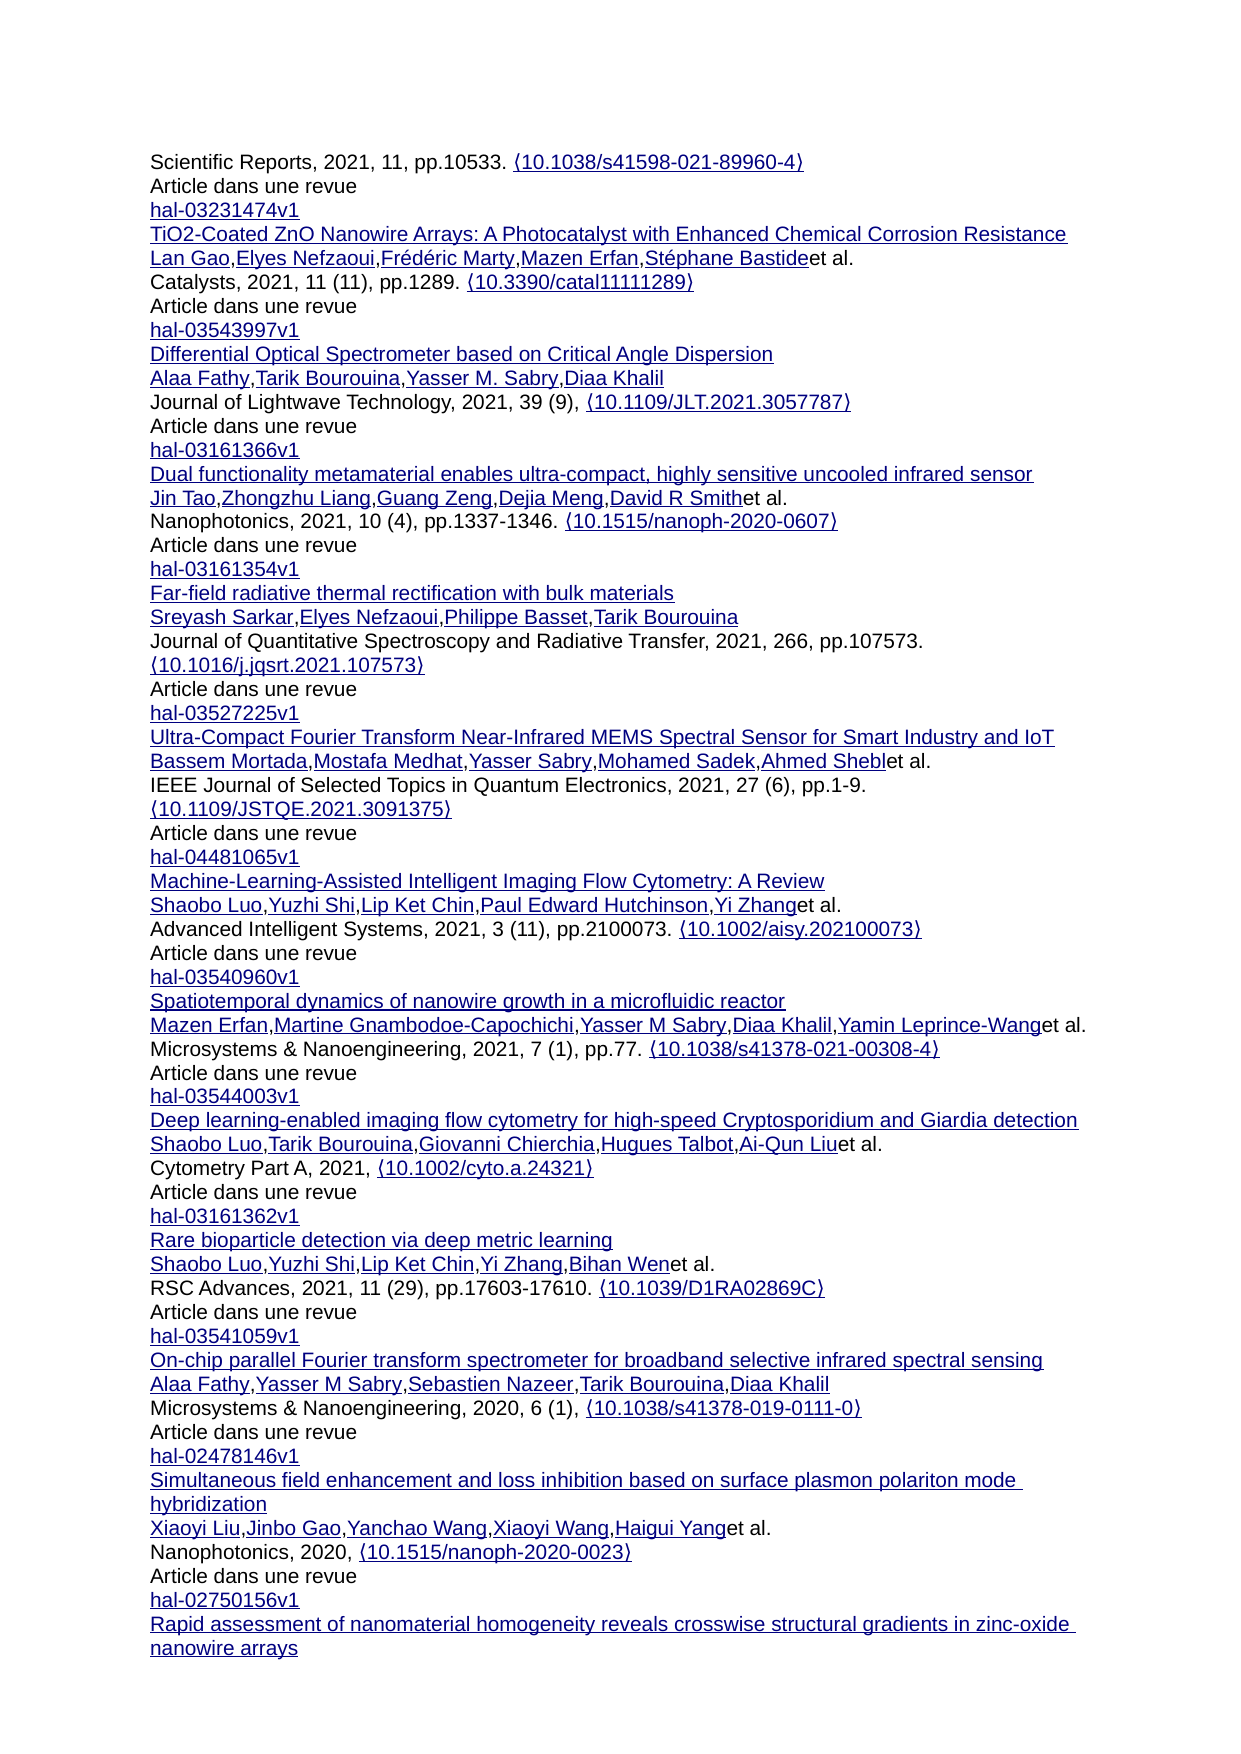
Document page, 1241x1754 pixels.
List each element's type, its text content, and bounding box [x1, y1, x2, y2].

table_cell Differential Optical Spectrometer based on Critical Angle Dispersion Alaa Fathy,Tarik Bourouina,Yasser M. Sabry,Diaa Khalil Journal of Lightwave Technology, 2021, 39 (9), ⟨10.1109/JLT.2021.3057787⟩ Article dans une revue hal-03161366v1 [150, 342, 1090, 461]
table_cell Deep learning‐enabled imaging flow cytometry for high‐speed Cryptosporidium and Giardia detection Shaobo Luo,Tarik Bourouina,Giovanni Chierchia,Hugues Talbot,Ai-Qun Liuet al. Cytometry Part A, 2021, ⟨10.1002/cyto.a.24321⟩ Article dans une revue hal-03161362v1 [150, 1108, 1090, 1228]
table_cell Dual functionality metamaterial enables ultra-compact, highly sensitive uncooled infrared sensor Jin Tao,Zhongzhu Liang,Guang Zeng,Dejia Meng,David R Smithet al. Nanophotonics, 2021, 10 (4), pp.1337-1346. ⟨10.1515/nanoph-2020-0607⟩ Article dans une revue hal-03161354v1 [150, 461, 1090, 581]
table_cell Far-field radiative thermal rectification with bulk materials Sreyash Sarkar,Elyes Nefzaoui,Philippe Basset,Tarik Bourouina Journal of Quantitative Spectroscopy and Radiative Transfer, 2021, 266, pp.107573. ⟨10.1016/j.jqsrt.2021.107573⟩ Article dans une revue hal-03527225v1 [150, 581, 1090, 725]
table_cell Rapid assessment of nanomaterial homogeneity reveals crosswise structural gradients in zinc-oxide nanowire arrays [150, 1611, 1090, 1659]
table_cell TiO2-Coated ZnO Nanowire Arrays: A Photocatalyst with Enhanced Chemical Corrosion Resistance Lan Gao,Elyes Nefzaoui,Frédéric Marty,Mazen Erfan,Stéphane Bastideet al. Catalysts, 2021, 11 (11), pp.1289. ⟨10.3390/catal11111289⟩ Article dans une revue hal-03543997v1 [150, 222, 1090, 342]
table_cell Spatiotemporal dynamics of nanowire growth in a microfluidic reactor Mazen Erfan,Martine Gnambodoe-Capochichi,Yasser M Sabry,Diaa Khalil,Yamin Leprince-Wanget al. Microsystems & Nanoengineering, 2021, 7 (1), pp.77. ⟨10.1038/s41378-021-00308-4⟩ Article dans une revue hal-03544003v1 [150, 989, 1090, 1108]
table_cell Machine‐Learning‐Assisted Intelligent Imaging Flow Cytometry: A Review Shaobo Luo,Yuzhi Shi,Lip Ket Chin,Paul Edward Hutchinson,Yi Zhanget al. Advanced Intelligent Systems, 2021, 3 (11), pp.2100073. ⟨10.1002/aisy.202100073⟩ Article dans une revue hal-03540960v1 [150, 869, 1090, 988]
table_cell Rare bioparticle detection via deep metric learning Shaobo Luo,Yuzhi Shi,Lip Ket Chin,Yi Zhang,Bihan Wenet al. RSC Advances, 2021, 11 (29), pp.17603-17610. ⟨10.1039/D1RA02869C⟩ Article dans une revue hal-03541059v1 [150, 1228, 1090, 1348]
table_cell Scientific Reports, 2021, 11, pp.10533. ⟨10.1038/s41598-021-89960-4⟩ Article dans une revue hal-03231474v1 [150, 150, 1090, 222]
table_cell Simultaneous field enhancement and loss inhibition based on surface plasmon polariton mode hybridization Xiaoyi Liu,Jinbo Gao,Yanchao Wang,Xiaoyi Wang,Haigui Yanget al. Nanophotonics, 2020, ⟨10.1515/nanoph-2020-0023⟩ Article dans une revue hal-02750156v1 [150, 1468, 1090, 1611]
table_cell Ultra-Compact Fourier Transform Near-Infrared MEMS Spectral Sensor for Smart Industry and IoT Bassem Mortada,Mostafa Medhat,Yasser Sabry,Mohamed Sadek,Ahmed Sheblet al. IEEE Journal of Selected Topics in Quantum Electronics, 2021, 27 (6), pp.1-9. ⟨10.1109/JSTQE.2021.3091375⟩ Article dans une revue hal-04481065v1 [150, 725, 1090, 869]
table_cell On-chip parallel Fourier transform spectrometer for broadband selective infrared spectral sensing Alaa Fathy,Yasser M Sabry,Sebastien Nazeer,Tarik Bourouina,Diaa Khalil Microsystems & Nanoengineering, 2020, 6 (1), ⟨10.1038/s41378-019-0111-0⟩ Article dans une revue hal-02478146v1 [150, 1348, 1090, 1468]
